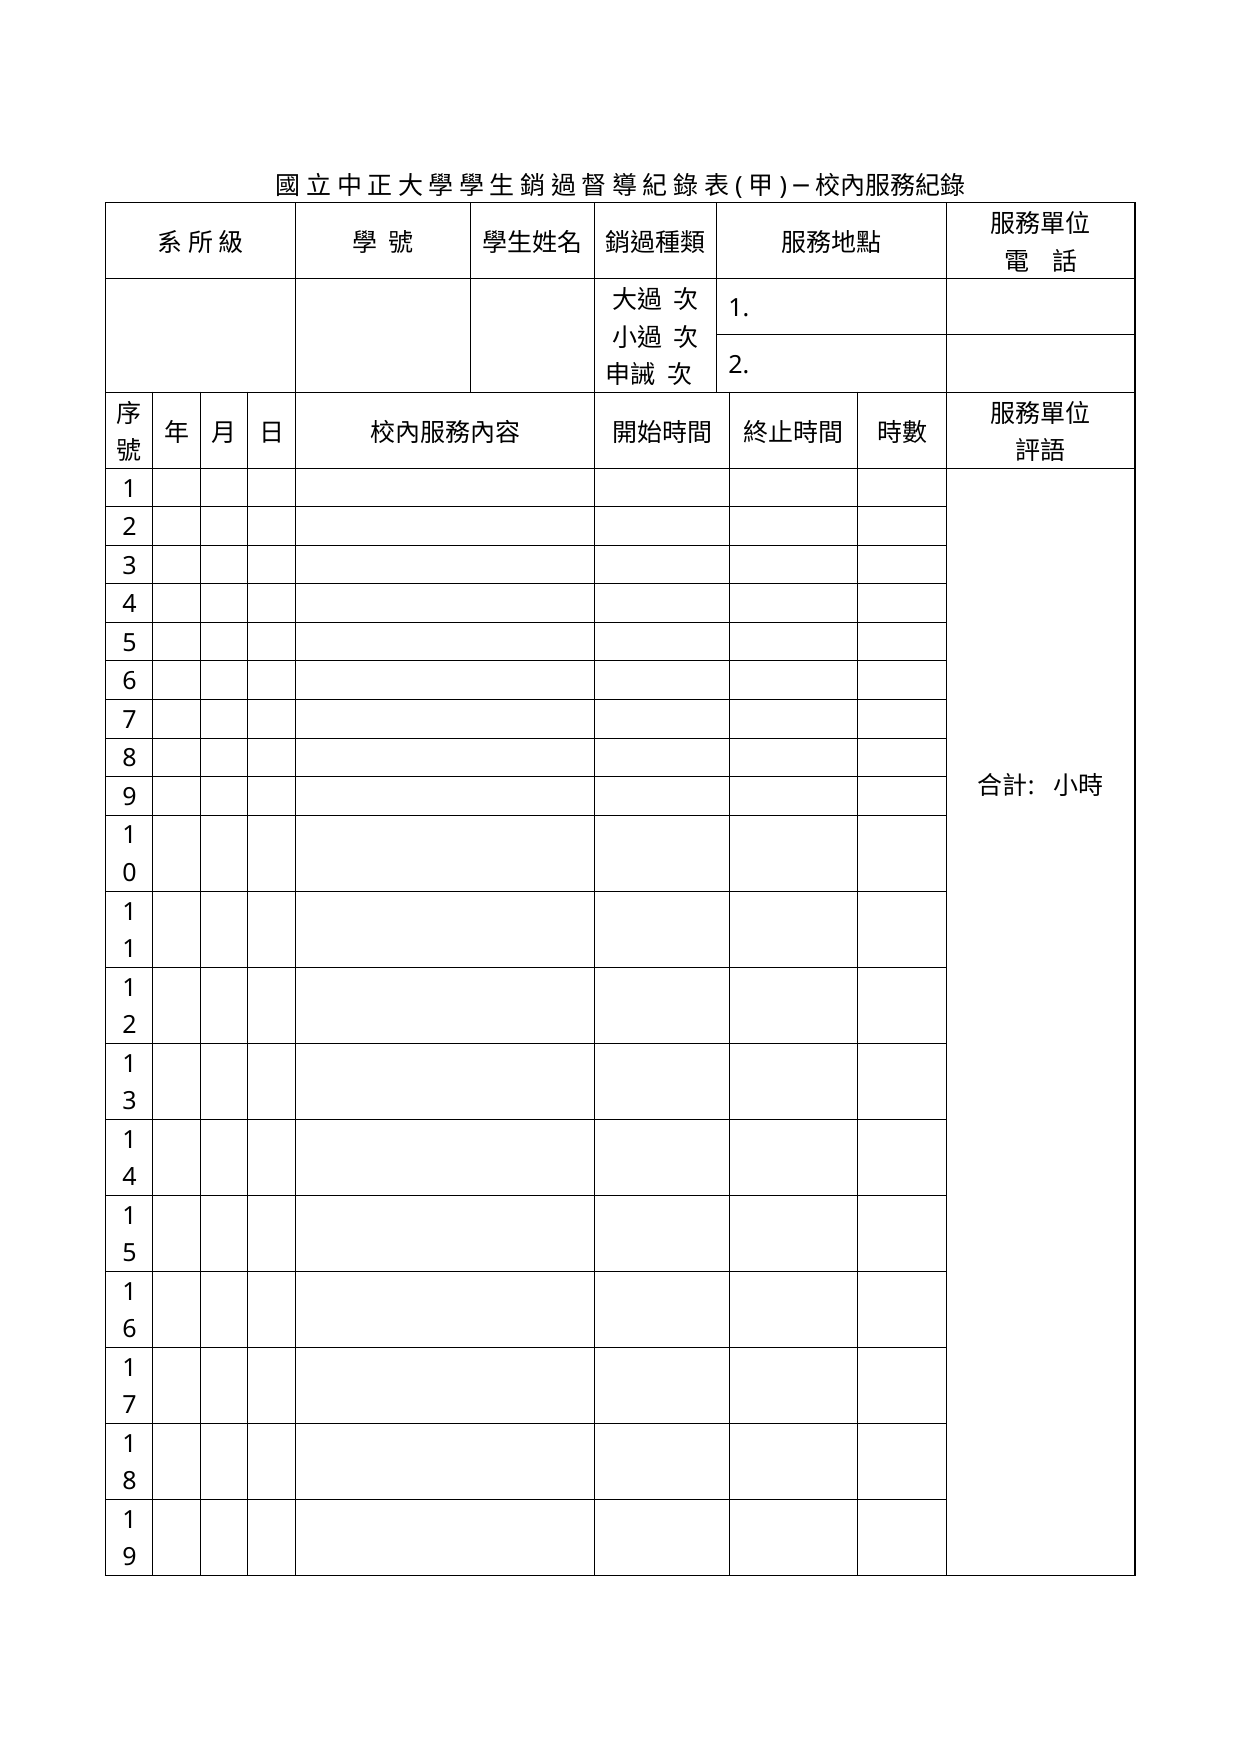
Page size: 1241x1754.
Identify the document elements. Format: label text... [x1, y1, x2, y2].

table_cell 日 [248, 393, 295, 468]
table_cell [248, 1120, 295, 1195]
table_cell [471, 279, 594, 392]
table_cell [730, 507, 857, 545]
table_cell [248, 777, 295, 814]
table_cell [153, 1424, 200, 1499]
table_cell [595, 1272, 729, 1347]
table_cell 15 [106, 1196, 152, 1271]
table_cell 1 [106, 469, 152, 506]
table_cell [153, 507, 200, 545]
table_cell [296, 892, 594, 967]
table_cell [201, 1424, 247, 1499]
table_cell 大過 次 小過 次 申誡 次 [595, 279, 716, 392]
table_cell [947, 279, 1134, 334]
table_cell [153, 1272, 200, 1347]
table_cell [730, 546, 857, 583]
table_cell [595, 469, 729, 506]
table_cell 開始時間 [595, 393, 729, 468]
table_cell 8 [106, 739, 152, 776]
table_cell [730, 1500, 857, 1575]
table_cell 終止時間 [730, 393, 857, 468]
table_cell [153, 661, 200, 699]
table_cell [248, 892, 295, 967]
table_cell [730, 1120, 857, 1195]
table_cell [595, 1348, 729, 1423]
table_cell [858, 1196, 946, 1271]
table_cell [858, 584, 946, 622]
table_cell [730, 1424, 857, 1499]
table_cell [153, 700, 200, 737]
table_cell [296, 739, 594, 776]
table_cell [296, 1120, 594, 1195]
table_cell 19 [106, 1500, 152, 1575]
table_cell 5 [106, 623, 152, 660]
table_header 系 所 級 [106, 203, 295, 278]
table_cell [153, 584, 200, 622]
table_cell [153, 1348, 200, 1423]
table_cell 18 [106, 1424, 152, 1499]
table_cell [153, 968, 200, 1043]
table_cell 2. [717, 335, 946, 392]
table_cell [201, 1348, 247, 1423]
table_cell 11 [106, 892, 152, 967]
table_cell [201, 507, 247, 545]
table_cell [201, 623, 247, 660]
table_header 服務地點 [717, 203, 946, 278]
table_cell [858, 546, 946, 583]
table_cell [595, 1044, 729, 1119]
table_cell [201, 968, 247, 1043]
table_cell [730, 700, 857, 737]
table_cell [858, 1272, 946, 1347]
table_cell [858, 507, 946, 545]
table_cell [858, 739, 946, 776]
table_cell [248, 661, 295, 699]
table_cell [201, 1272, 247, 1347]
table_cell [730, 739, 857, 776]
table_cell [248, 623, 295, 660]
table_cell [201, 661, 247, 699]
table_header 銷過種類 [595, 203, 716, 278]
table_cell [296, 584, 594, 622]
table_cell 校內服務內容 [296, 393, 594, 468]
table_cell [730, 623, 857, 660]
table_cell [595, 968, 729, 1043]
table_cell 2 [106, 507, 152, 545]
table_cell 9 [106, 777, 152, 814]
table_cell [153, 777, 200, 814]
table_cell [153, 1044, 200, 1119]
table_cell [595, 623, 729, 660]
table_cell [595, 661, 729, 699]
table_cell [153, 1120, 200, 1195]
table_cell [153, 1500, 200, 1575]
table_cell 年 [153, 393, 200, 468]
table_cell [106, 279, 295, 392]
table_cell [858, 892, 946, 967]
table_cell [201, 1500, 247, 1575]
table_cell [201, 584, 247, 622]
table_cell 月 [201, 393, 247, 468]
table_cell [296, 1272, 594, 1347]
table_cell [201, 700, 247, 737]
table_cell [296, 546, 594, 583]
table_cell [730, 1044, 857, 1119]
table_cell [595, 1120, 729, 1195]
table_cell 17 [106, 1348, 152, 1423]
table_cell [296, 777, 594, 814]
table_cell [730, 968, 857, 1043]
table_cell 服務單位 評語 [947, 393, 1134, 468]
table_header 學 號 [296, 203, 470, 278]
table_cell 合計: 小時 [947, 469, 1134, 1575]
table_cell 13 [106, 1044, 152, 1119]
table_cell [858, 623, 946, 660]
table_cell [248, 1348, 295, 1423]
table_cell [296, 816, 594, 891]
table_cell 1. [717, 279, 946, 334]
table_cell 6 [106, 661, 152, 699]
table_cell [595, 892, 729, 967]
table_cell [730, 1348, 857, 1423]
table_cell [296, 469, 594, 506]
table_cell [595, 816, 729, 891]
table_cell [296, 507, 594, 545]
table_cell 4 [106, 584, 152, 622]
table_cell [595, 739, 729, 776]
table_cell [947, 335, 1134, 392]
table_cell [153, 1196, 200, 1271]
table_cell 14 [106, 1120, 152, 1195]
table_cell [248, 1044, 295, 1119]
table_cell [296, 1348, 594, 1423]
table_cell [201, 1196, 247, 1271]
table_cell [296, 700, 594, 737]
table_cell [248, 816, 295, 891]
table_cell 10 [106, 816, 152, 891]
table_cell [296, 1044, 594, 1119]
table_cell [296, 968, 594, 1043]
table_cell [595, 1196, 729, 1271]
table_cell [153, 469, 200, 506]
table_cell 3 [106, 546, 152, 583]
table_cell [595, 584, 729, 622]
table_cell [858, 700, 946, 737]
text 國 立 中 正 大 學 學 生 銷 過 督 導 紀 錄 表 ( 甲 ) ─ 校內服務紀錄 [187, 164, 1053, 202]
table_cell [201, 1044, 247, 1119]
table_cell [248, 584, 295, 622]
table_cell [730, 816, 857, 891]
table_cell [201, 1120, 247, 1195]
table_cell [201, 469, 247, 506]
table_cell [296, 1424, 594, 1499]
table_cell [730, 584, 857, 622]
table_cell [858, 1120, 946, 1195]
table_header 學生姓名 [471, 203, 594, 278]
table_cell 時數 [858, 393, 946, 468]
table_cell 12 [106, 968, 152, 1043]
table_cell [201, 739, 247, 776]
table_cell [296, 1500, 594, 1575]
table_cell [153, 546, 200, 583]
table_cell [730, 892, 857, 967]
table_cell [296, 661, 594, 699]
table_cell [153, 892, 200, 967]
table_cell [595, 1500, 729, 1575]
table_header 服務單位 電 話 [947, 203, 1134, 278]
table_cell [248, 1500, 295, 1575]
table_cell [201, 892, 247, 967]
table_cell [730, 661, 857, 699]
table_cell [296, 279, 470, 392]
table_cell [595, 546, 729, 583]
table_cell [858, 968, 946, 1043]
table_cell [595, 1424, 729, 1499]
table_cell [248, 739, 295, 776]
table_cell [248, 968, 295, 1043]
table_cell [248, 507, 295, 545]
table_cell [595, 507, 729, 545]
table_cell [153, 623, 200, 660]
table_cell [296, 623, 594, 660]
table_cell [296, 1196, 594, 1271]
table_cell [248, 1196, 295, 1271]
table_cell [248, 1272, 295, 1347]
table_cell 序號 [106, 393, 152, 468]
table_cell [858, 1424, 946, 1499]
table_cell [153, 816, 200, 891]
table_cell 7 [106, 700, 152, 737]
table_cell [858, 1044, 946, 1119]
table_cell [248, 546, 295, 583]
table_cell [858, 1500, 946, 1575]
table_cell [248, 469, 295, 506]
table_cell [858, 777, 946, 814]
table_cell [858, 1348, 946, 1423]
table_cell [248, 700, 295, 737]
table_cell [730, 469, 857, 506]
table_cell [595, 777, 729, 814]
table_cell [858, 469, 946, 506]
table_cell [730, 1196, 857, 1271]
table_cell [595, 700, 729, 737]
table_cell [858, 816, 946, 891]
table_cell [201, 816, 247, 891]
table_cell [201, 777, 247, 814]
table_cell [858, 661, 946, 699]
table_cell [730, 777, 857, 814]
table_cell [730, 1272, 857, 1347]
table_cell 16 [106, 1272, 152, 1347]
table_cell [201, 546, 247, 583]
table_cell [248, 1424, 295, 1499]
table_cell [153, 739, 200, 776]
